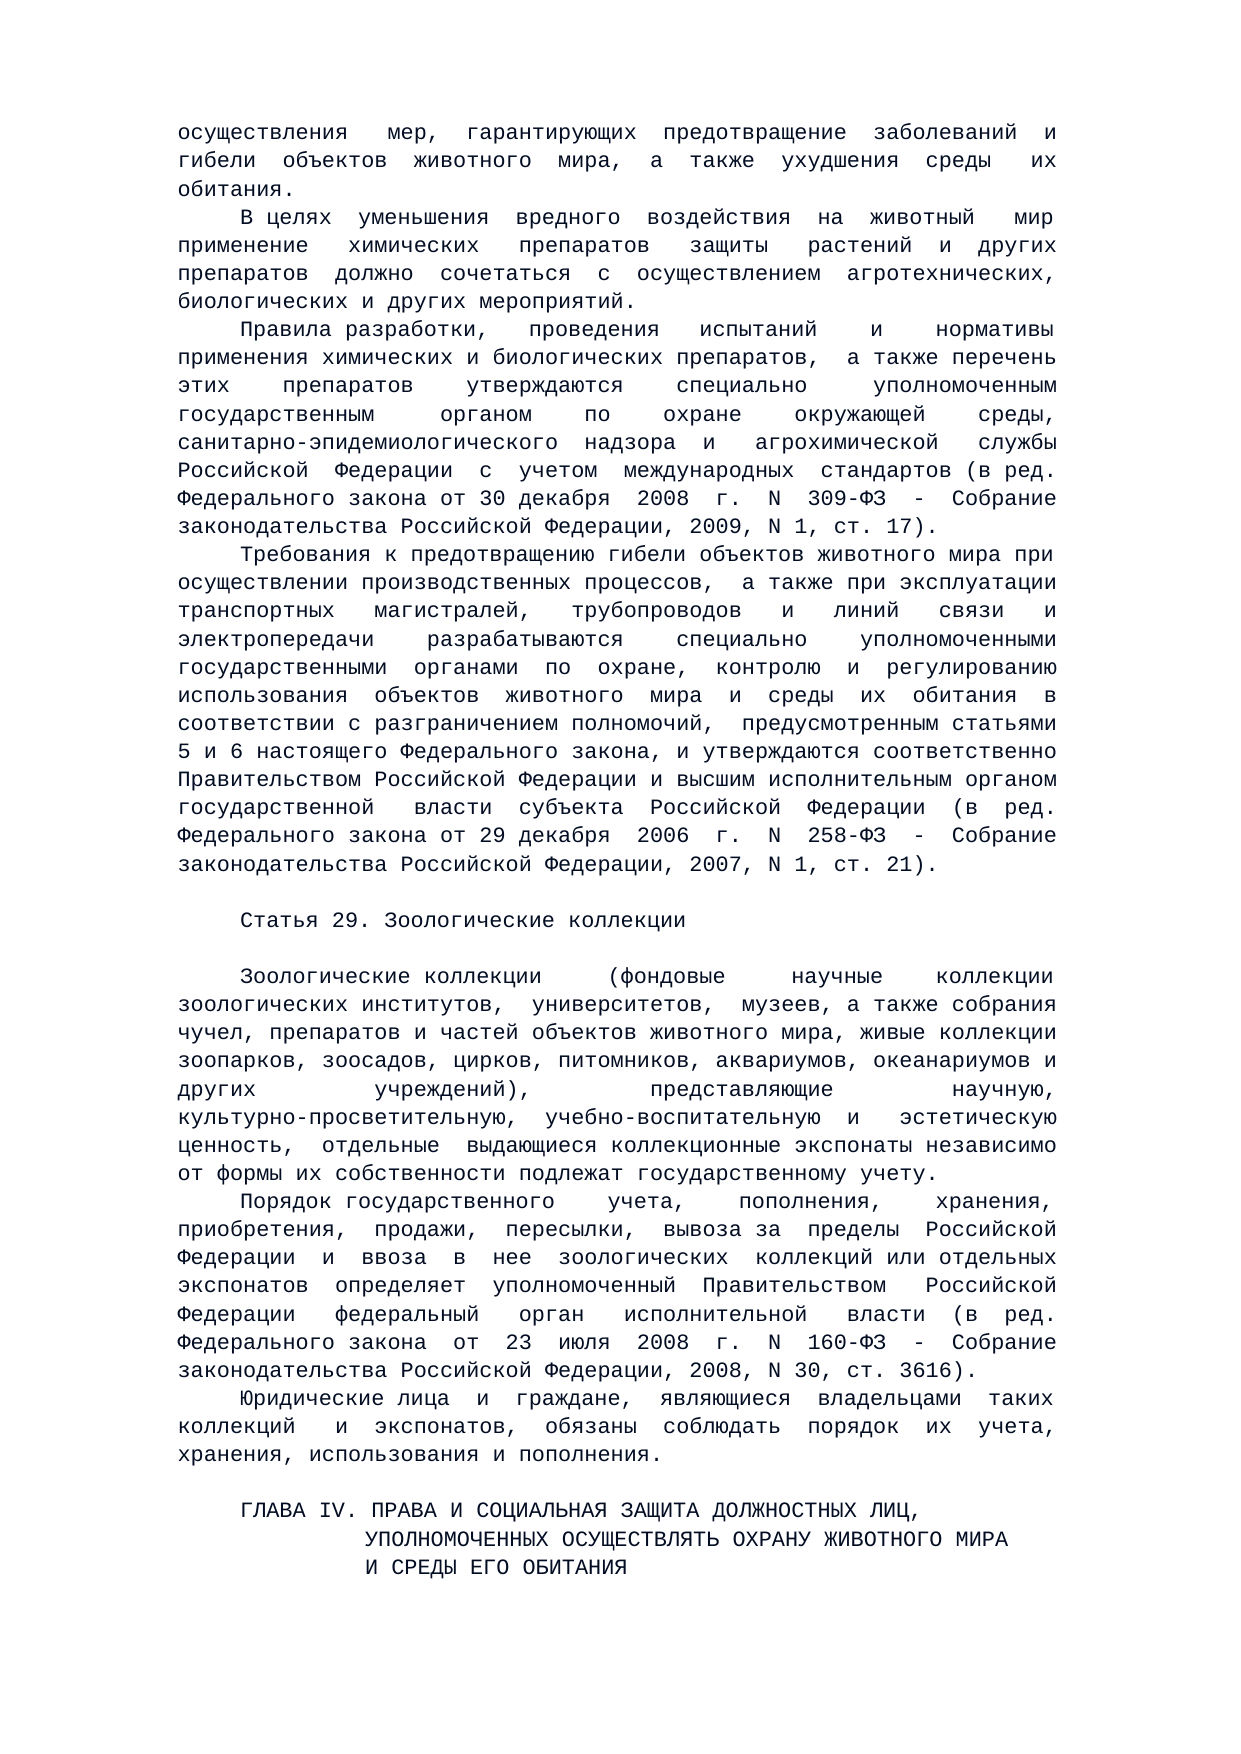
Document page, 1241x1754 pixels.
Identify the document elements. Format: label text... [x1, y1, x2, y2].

text Статья 29. Зоологические коллекции [177, 906, 1152, 934]
text Федерального закона от 30 декабря 2008 г. N 309-ФЗ - Собрание [177, 484, 1152, 512]
text других учреждений), представляющие научную, [177, 1074, 1152, 1102]
text законодательства Российской Федерации, 2009, N 1, ст. 17). [177, 512, 1152, 540]
text применения химических и биологических препаратов, а также перечень [177, 343, 1152, 371]
text транспортных магистралей, трубопроводов и линий связи и [177, 596, 1152, 624]
text Российской Федерации с учетом международных стандартов (в ред. [177, 456, 1152, 484]
text Федерального закона от 23 июля 2008 г. N 160-ФЗ - Собрание [177, 1327, 1152, 1356]
text использования объектов животного мира и среды их обитания в [177, 681, 1152, 709]
text чучел, препаратов и частей объектов животного мира, живые коллекции [177, 1018, 1152, 1046]
text хранения, использования и пополнения. [177, 1440, 1152, 1468]
text санитарно-эпидемиологического надзора и агрохимической службы [177, 427, 1152, 456]
text государственной власти субъекта Российской Федерации (в ред. [177, 793, 1152, 821]
text биологических и других мероприятий. [177, 287, 1152, 315]
text экспонатов определяет уполномоченный Правительством Российской [177, 1271, 1152, 1299]
text соответствии с разграничением полномочий, предусмотренным статьями [177, 709, 1152, 737]
text осуществлении производственных процессов, а также при эксплуатации [177, 568, 1152, 596]
text электропередачи разрабатываются специально уполномоченными [177, 624, 1152, 652]
text УПОЛНОМОЧЕННЫХ ОСУЩЕСТВЛЯТЬ ОХРАНУ ЖИВОТНОГО МИРА [177, 1524, 1152, 1552]
text И СРЕДЫ ЕГО ОБИТАНИЯ [177, 1552, 1152, 1581]
text Юридические лица и граждане, являющиеся владельцами таких [177, 1384, 1152, 1412]
text Федерации федеральный орган исполнительной власти (в ред. [177, 1299, 1152, 1327]
text Порядок государственного учета, пополнения, хранения, [177, 1187, 1152, 1215]
text В целях уменьшения вредного воздействия на животный мир [177, 202, 1152, 231]
text этих препаратов утверждаются специально уполномоченным [177, 371, 1152, 399]
text обитания. [177, 174, 1152, 202]
text ГЛАВА IV. ПРАВА И СОЦИАЛЬНАЯ ЗАЩИТА ДОЛЖНОСТНЫХ ЛИЦ, [177, 1496, 1152, 1524]
text препаратов должно сочетаться с осуществлением агротехнических, [177, 259, 1152, 287]
text от формы их собственности подлежат государственному учету. [177, 1159, 1152, 1187]
text Федерации и ввоза в нее зоологических коллекций или отдельных [177, 1243, 1152, 1271]
text законодательства Российской Федерации, 2007, N 1, ст. 21). [177, 849, 1152, 877]
text осуществления мер, гарантирующих предотвращение заболеваний и [177, 118, 1152, 146]
text гибели объектов животного мира, а также ухудшения среды их [177, 146, 1152, 174]
text коллекций и экспонатов, обязаны соблюдать порядок их учета, [177, 1412, 1152, 1440]
text ценность, отдельные выдающиеся коллекционные экспонаты независимо [177, 1131, 1152, 1159]
text зоологических институтов, университетов, музеев, а также собрания [177, 990, 1152, 1018]
text государственными органами по охране, контролю и регулированию [177, 652, 1152, 681]
text Зоологические коллекции (фондовые научные коллекции [177, 962, 1152, 990]
text применение химических препаратов защиты растений и других [177, 231, 1152, 259]
text культурно-просветительную, учебно-воспитательную и эстетическую [177, 1102, 1152, 1131]
text 5 и 6 настоящего Федерального закона, и утверждаются соответственно [177, 737, 1152, 765]
text Правила разработки, проведения испытаний и нормативы [177, 315, 1152, 343]
text приобретения, продажи, пересылки, вывоза за пределы Российской [177, 1215, 1152, 1243]
text Правительством Российской Федерации и высшим исполнительным органом [177, 765, 1152, 793]
text законодательства Российской Федерации, 2008, N 30, ст. 3616). [177, 1356, 1152, 1384]
text Федерального закона от 29 декабря 2006 г. N 258-ФЗ - Собрание [177, 821, 1152, 849]
text Требования к предотвращению гибели объектов животного мира при [177, 540, 1152, 568]
text государственным органом по охране окружающей среды, [177, 399, 1152, 427]
text зоопарков, зоосадов, цирков, питомников, аквариумов, океанариумов и [177, 1046, 1152, 1074]
